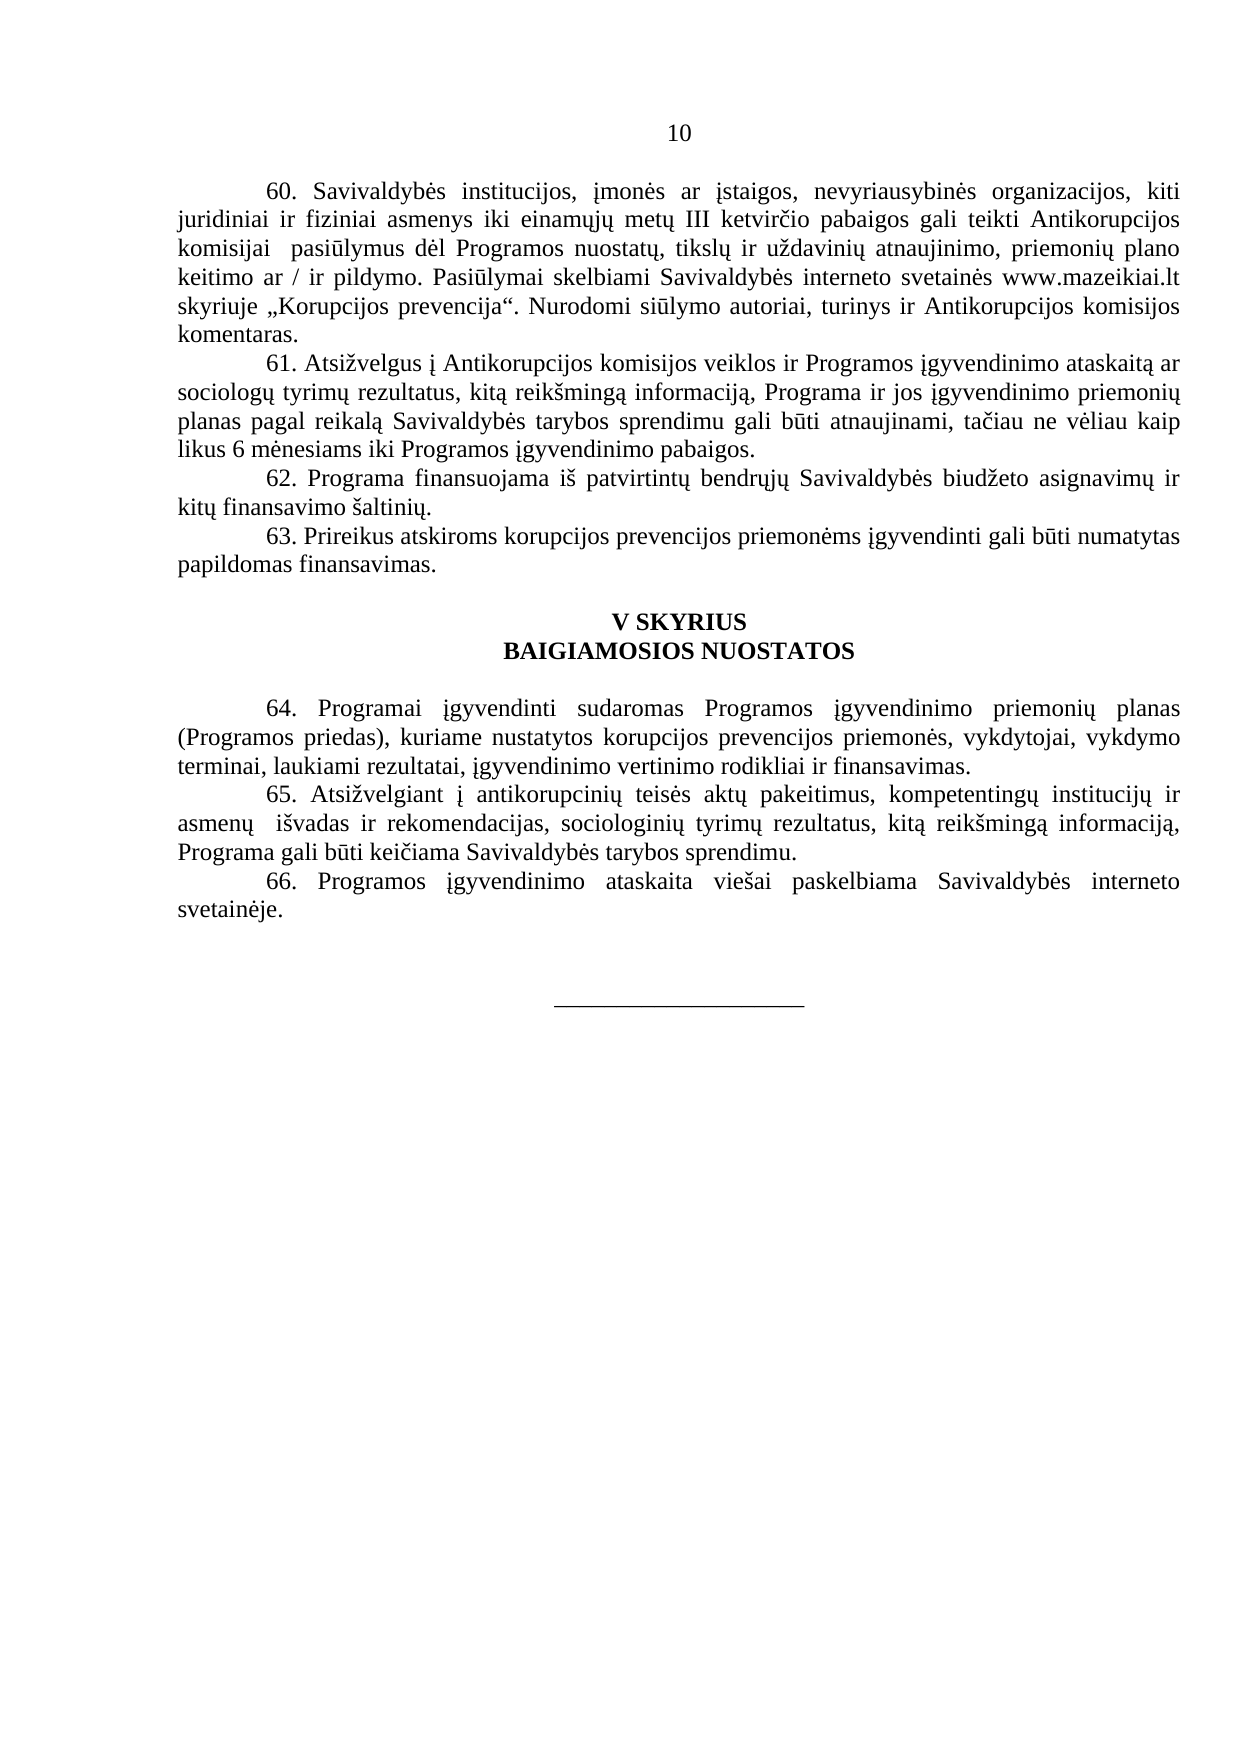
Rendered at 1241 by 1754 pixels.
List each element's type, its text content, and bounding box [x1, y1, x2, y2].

text 60. Savivaldybės institucijos, įmonės ar įstaigos, nevyriausybinės organizacijos, kiti juridiniai ir fiziniai asmenys iki einamųjų metų III ketvirčio pabaigos gali teikti Antikorupcijos komisijai pasiūlymus dėl Programos nuostatų, tikslų ir uždavinių atnaujinimo, priemonių plano keitimo ar / ir pildymo. Pasiūlymai skelbiami Savivaldybės interneto svetainės www.mazeikiai.lt skyriuje „Korupcijos prevencija“. Nurodomi siūlymo autoriai, turinys ir Antikorupcijos komisijos komentaras. [177, 176, 1181, 348]
text V SKYRIUS [177, 607, 1181, 636]
text 66. Programos įgyvendinimo ataskaita viešai paskelbiama Savivaldybės interneto svetainėje. [177, 866, 1181, 923]
text BAIGIAMOSIOS NUOSTATOS [177, 636, 1181, 664]
text 65. Atsižvelgiant į antikorupcinių teisės aktų pakeitimus, kompetentingų institucijų ir asmenų išvadas ir rekomendacijas, sociologinių tyrimų rezultatus, kitą reikšmingą informaciją, Programa gali būti keičiama Savivaldybės tarybos sprendimu. [177, 779, 1181, 866]
text 63. Prireikus atskiroms korupcijos prevencijos priemonėms įgyvendinti gali būti numatytas papildomas finansavimas. [177, 521, 1181, 578]
text 64. Programai įgyvendinti sudaromas Programos įgyvendinimo priemonių planas (Programos priedas), kuriame nustatytos korupcijos prevencijos priemonės, vykdytojai, vykdymo terminai, laukiami rezultatai, įgyvendinimo vertinimo rodikliai ir finansavimas. [177, 693, 1181, 779]
text ____________________ [177, 981, 1181, 1009]
text 62. Programa finansuojama iš patvirtintų bendrųjų Savivaldybės biudžeto asignavimų ir kitų finansavimo šaltinių. [177, 463, 1181, 521]
text 61. Atsižvelgus į Antikorupcijos komisijos veiklos ir Programos įgyvendinimo ataskaitą ar sociologų tyrimų rezultatus, kitą reikšmingą informaciją, Programa ir jos įgyvendinimo priemonių planas pagal reikalą Savivaldybės tarybos sprendimu gali būti atnaujinami, tačiau ne vėliau kaip likus 6 mėnesiams iki Programos įgyvendinimo pabaigos. [177, 348, 1181, 463]
